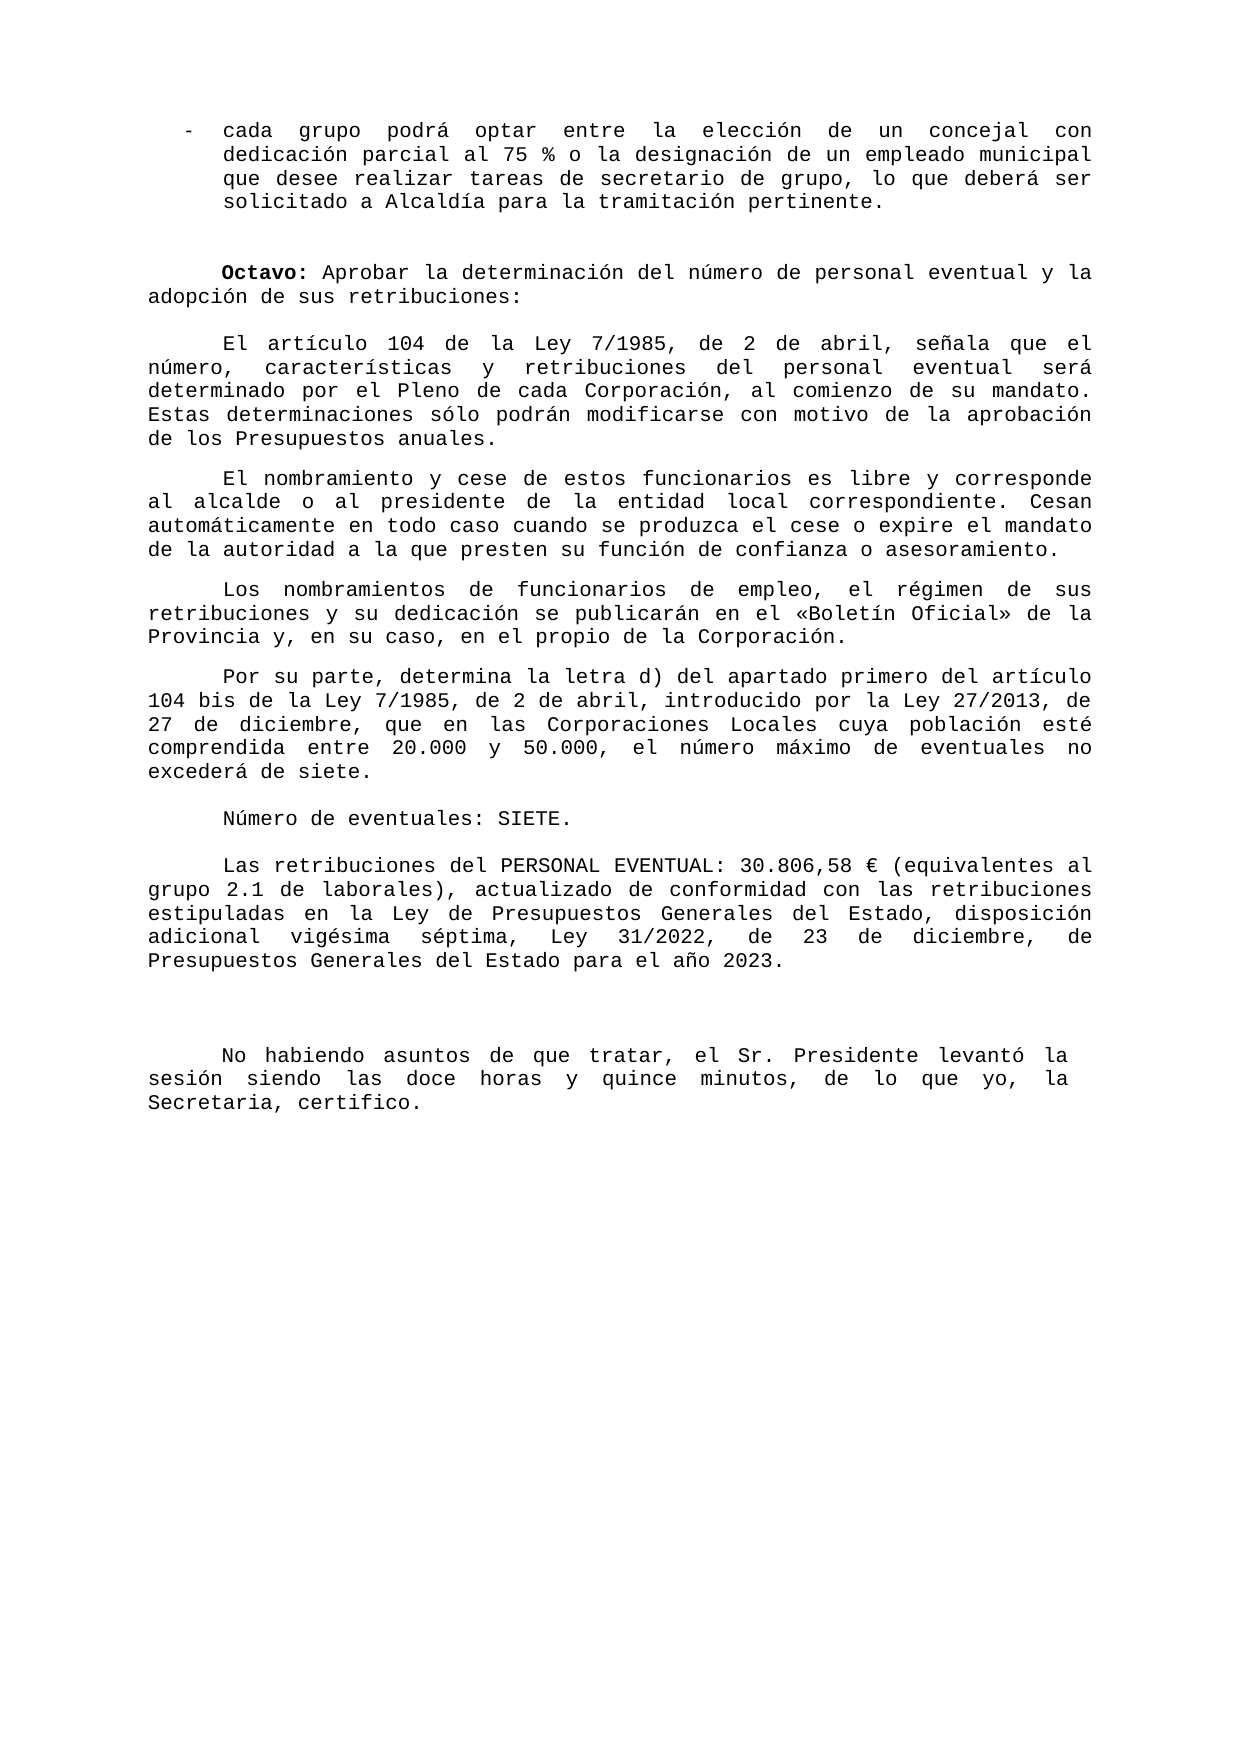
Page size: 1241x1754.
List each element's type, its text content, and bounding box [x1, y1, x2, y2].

text No habiendo asuntos de que tratar, el Sr. Presidente levantó la sesión siendo las doce horas y quince minutos, de lo que yo, la Secretaria, certifico. [148, 1044, 1069, 1116]
text Octavo: Aprobar la determinación del número de personal eventual y la adopción de sus retribuciones: [148, 262, 1093, 309]
text Los nombramientos de funcionarios de empleo, el régimen de sus retribuciones y su dedicación se publicarán en el «Boletín Oficial» de la Provincia y, en su caso, en el propio de la Corporación. [148, 579, 1093, 650]
text El artículo 104 de la Ley 7/1985, de 2 de abril, señala que el número, características y retribuciones del personal eventual será determinado por el Pleno de cada Corporación, al comienzo de su mandato. Estas determinaciones sólo podrán modificarse con motivo de la aprobación de los Presupuestos anuales. [148, 333, 1093, 451]
text Número de eventuales: SIETE. [148, 808, 1093, 832]
text Por su parte, determina la letra d) del apartado primero del artículo 104 bis de la Ley 7/1985, de 2 de abril, introducido por la Ley 27/2013, de 27 de diciembre, que en las Corporaciones Locales cuya población esté comprendida entre 20.000 y 50.000, el número máximo de eventuales no excederá de siete. [148, 666, 1093, 784]
text Las retribuciones del PERSONAL EVENTUAL: 30.806,58 € (equivalentes al grupo 2.1 de laborales), actualizado de conformidad con las retribuciones estipuladas en la Ley de Presupuestos Generales del Estado, disposición adicional vigésima séptima, Ley 31/2022, de 23 de diciembre, de Presupuestos Generales del Estado para el año 2023. [148, 855, 1093, 974]
text El nombramiento y cese de estos funcionarios es libre y corresponde al alcalde o al presidente de la entidad local correspondiente. Cesan automáticamente en todo caso cuando se produzca el cese o expire el mandato de la autoridad a la que presten su función de confianza o asesoramiento. [148, 468, 1093, 562]
list cada grupo podrá optar entre la elección de un concejal con dedicación parcial al 75 % o la designación de un empleado municipal que desee realizar tareas de secretario de grupo, lo que deberá ser solicitado a Alcaldía para la tramitación pertinente. [185, 118, 1093, 215]
